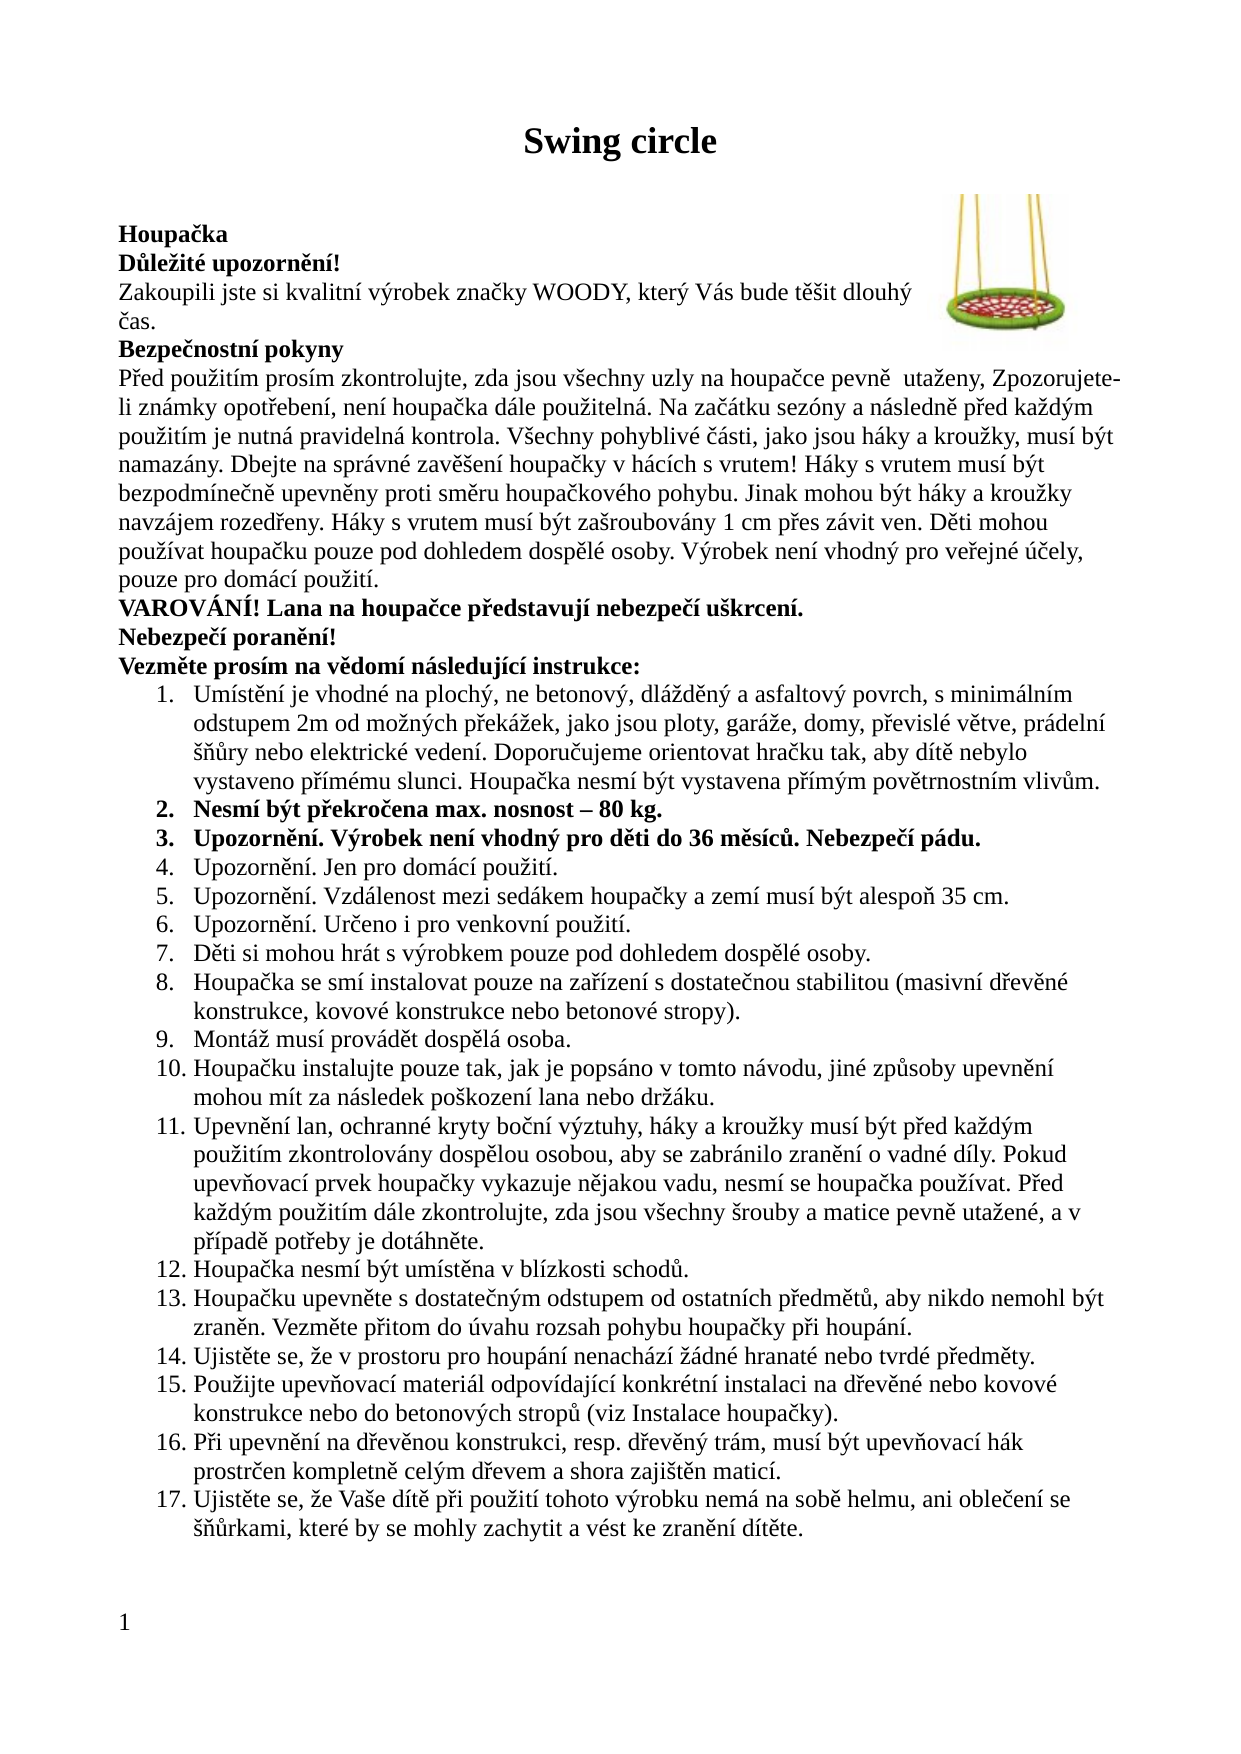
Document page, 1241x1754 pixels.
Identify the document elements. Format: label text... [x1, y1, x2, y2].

list Použijte upevňovací materiál odpovídající konkrétní instalaci na dřevěné nebo kovové konstrukce nebo do betonových stropů (viz Instalace houpačky). [156, 1369, 1122, 1427]
list Houpačka nesmí být umístěna v blízkosti schodů. [156, 1254, 1122, 1283]
list Houpačku instalujte pouze tak, jak je popsáno v tomto návodu, jiné způsoby upevnění mohou mít za následek poškození lana nebo držáku. [156, 1053, 1122, 1111]
text [1084, 277, 1122, 334]
text Důležité upozornění! [118, 248, 927, 277]
text [1084, 219, 1122, 248]
list Upozornění. Výrobek není vhodný pro děti do 36 měsíců. Nebezpečí pádu. [156, 823, 1122, 852]
list Umístění je vhodné na plochý, ne betonový, dlážděný a asfaltový povrch, s minimálním odstupem 2m od možných překážek, jako jsou ploty, garáže, domy, převislé větve, prádelní šňůry nebo elektrické vedení. Doporučujeme orientovat hračku tak, aby dítě nebylo vystaveno přímému slunci. Houpačka nesmí být vystavena přímým povětrnostním vlivům. [156, 679, 1122, 794]
text Před použitím prosím zkontrolujte, zda jsou všechny uzly na houpačce pevně utaženy, Zpozorujete-li známky opotřebení, není houpačka dále použitelná. Na začátku sezóny a následně před každým použitím je nutná pravidelná kontrola. Všechny pohyblivé části, jako jsou háky a kroužky, musí být namazány. Dbejte na správné zavěšení houpačky v hácích s vrutem! Háky s vrutem musí být bezpodmínečně upevněny proti směru houpačkového pohybu. Jinak mohou být háky a kroužky navzájem rozedřeny. Háky s vrutem musí být zašroubovány 1 cm přes závit ven. Děti mohou používat houpačku pouze pod dohledem dospělé osoby. Výrobek není vhodný pro veřejné účely, pouze pro domácí použití. [118, 363, 1122, 593]
text Nebezpečí poranění! [118, 622, 1122, 651]
text VAROVÁNÍ! Lana na houpačce představují nebezpečí uškrcení. [118, 593, 1122, 622]
list Děti si mohou hrát s výrobkem pouze pod dohledem dospělé osoby. [156, 938, 1122, 967]
text Vezměte prosím na vědomí následující instrukce: [118, 651, 1122, 679]
list Ujistěte se, že v prostoru pro houpání nenachází žádné hranaté nebo tvrdé předměty. [156, 1341, 1122, 1369]
text Zakoupili jste si kvalitní výrobek značky WOODY, který Vás bude těšit dlouhý čas. [118, 277, 927, 334]
list Houpačka se smí instalovat pouze na zařízení s dostatečnou stabilitou (masivní dřevěné konstrukce, kovové konstrukce nebo betonové stropy). [156, 967, 1122, 1024]
text Houpačka [118, 219, 927, 248]
list Upozornění. Určeno i pro venkovní použití. [156, 909, 1122, 938]
list Upozornění. Vzdálenost mezi sedákem houpačky a zemí musí být alespoň 35 cm. [156, 881, 1122, 909]
list Montáž musí provádět dospělá osoba. [156, 1024, 1122, 1053]
list Upozornění. Jen pro domácí použití. [156, 852, 1122, 881]
list Houpačku upevněte s dostatečným odstupem od ostatních předmětů, aby nikdo nemohl být zraněn. Vezměte přitom do úvahu rozsah pohybu houpačky při houpání. [156, 1283, 1122, 1341]
text [1084, 248, 1122, 277]
list Při upevnění na dřevěnou konstrukci, resp. dřevěný trám, musí být upevňovací hák prostrčen kompletně celým dřevem a shora zajištěn maticí. [156, 1427, 1122, 1484]
text Bezpečnostní pokyny [118, 334, 1122, 363]
list Upevnění lan, ochranné kryty boční výztuhy, háky a kroužky musí být před každým použitím zkontrolovány dospělou osobou, aby se zabránilo zranění o vadné díly. Pokud upevňovací prvek houpačky vykazuje nějakou vadu, nesmí se houpačka používat. Před každým použitím dále zkontrolujte, zda jsou všechny šrouby a matice pevně utažené, a v případě potřeby je dotáhněte. [156, 1111, 1122, 1254]
list Nesmí být překročena max. nosnost – 80 kg. [156, 794, 1122, 823]
picture [927, 194, 1084, 351]
list Ujistěte se, že Vaše dítě při použití tohoto výrobku nemá na sobě helmu, ani oblečení se šňůrkami, které by se mohly zachytit a vést ke zranění dítěte. [156, 1484, 1122, 1542]
